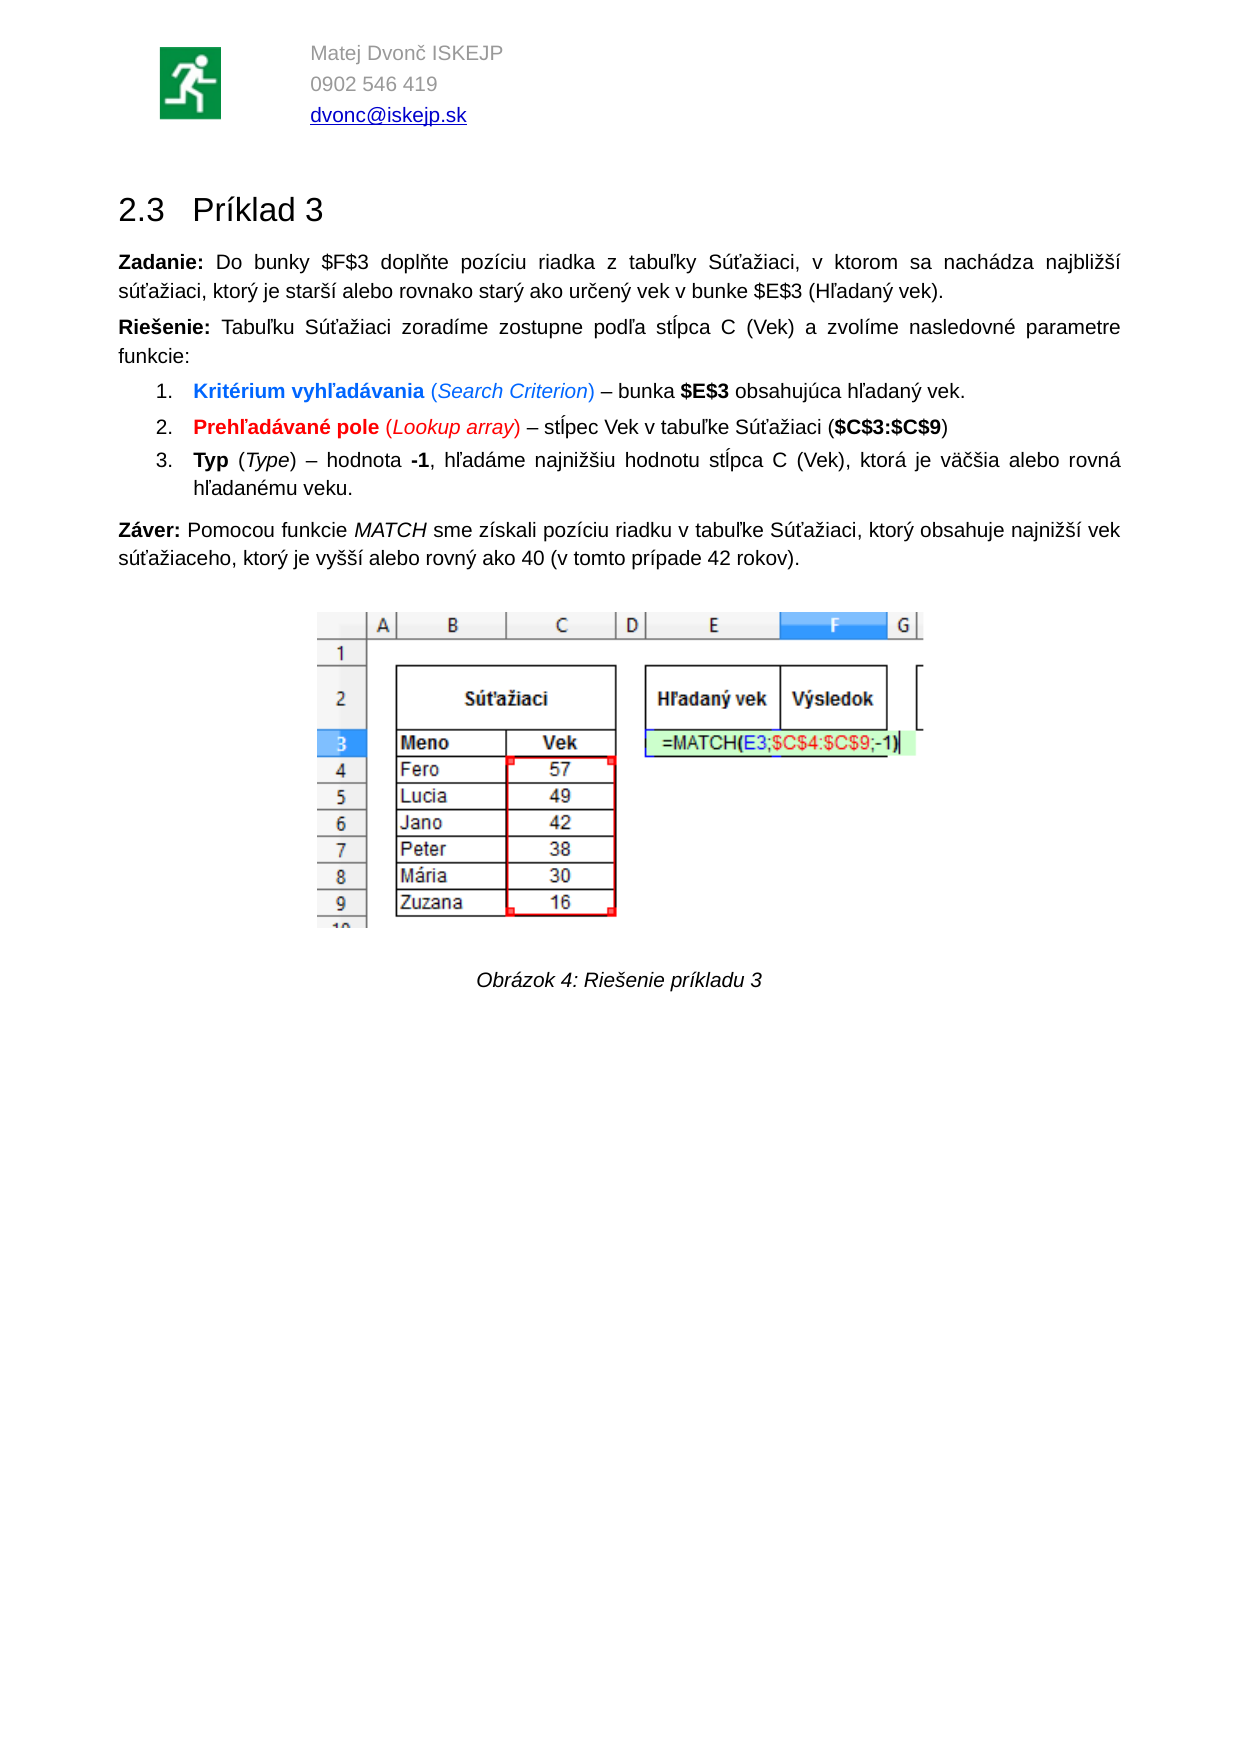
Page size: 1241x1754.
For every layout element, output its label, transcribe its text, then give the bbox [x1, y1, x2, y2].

list Prehľadávané pole (Lookup array) – stĺpec Vek v tabuľke Súťažiaci ($C$3:$C$9) [156, 415, 1122, 439]
text Záver: Pomocou funkcie MATCH sme získali pozíciu riadku v tabuľke Súťažiaci, ktorý obsahuje najnižší vek súťažiaceho, ktorý je vyšší alebo rovný ako 40 (v tomto prípade 42 rokov). [118, 517, 1122, 570]
text Obrázok 4: Riešenie príkladu 3 [148, 968, 1092, 992]
picture [317, 612, 924, 928]
text Riešenie: Tabuľku Súťažiaci zoradíme zostupne podľa stĺpca C (Vek) a zvolíme nasledovné parametre funkcie: [118, 315, 1122, 367]
picture [159, 47, 221, 121]
subtitle 2.3 Príklad 3 [118, 190, 1122, 229]
list Typ (Type) – hodnota -1, hľadáme najnižšiu hodnotu stĺpca C (Vek), ktorá je väčšia alebo rovná hľadanému veku. [156, 447, 1122, 500]
text Zadanie: Do bunky $F$3 doplňte pozíciu riadka z tabuľky Súťažiaci, v ktorom sa nachádza najbližší súťažiaci, ktorý je starší alebo rovnako starý ako určený vek v bunke $E$3 (Hľadaný vek). [118, 250, 1122, 303]
list Kritérium vyhľadávania (Search Criterion) – bunka $E$3 obsahujúca hľadaný vek. [156, 379, 1122, 403]
